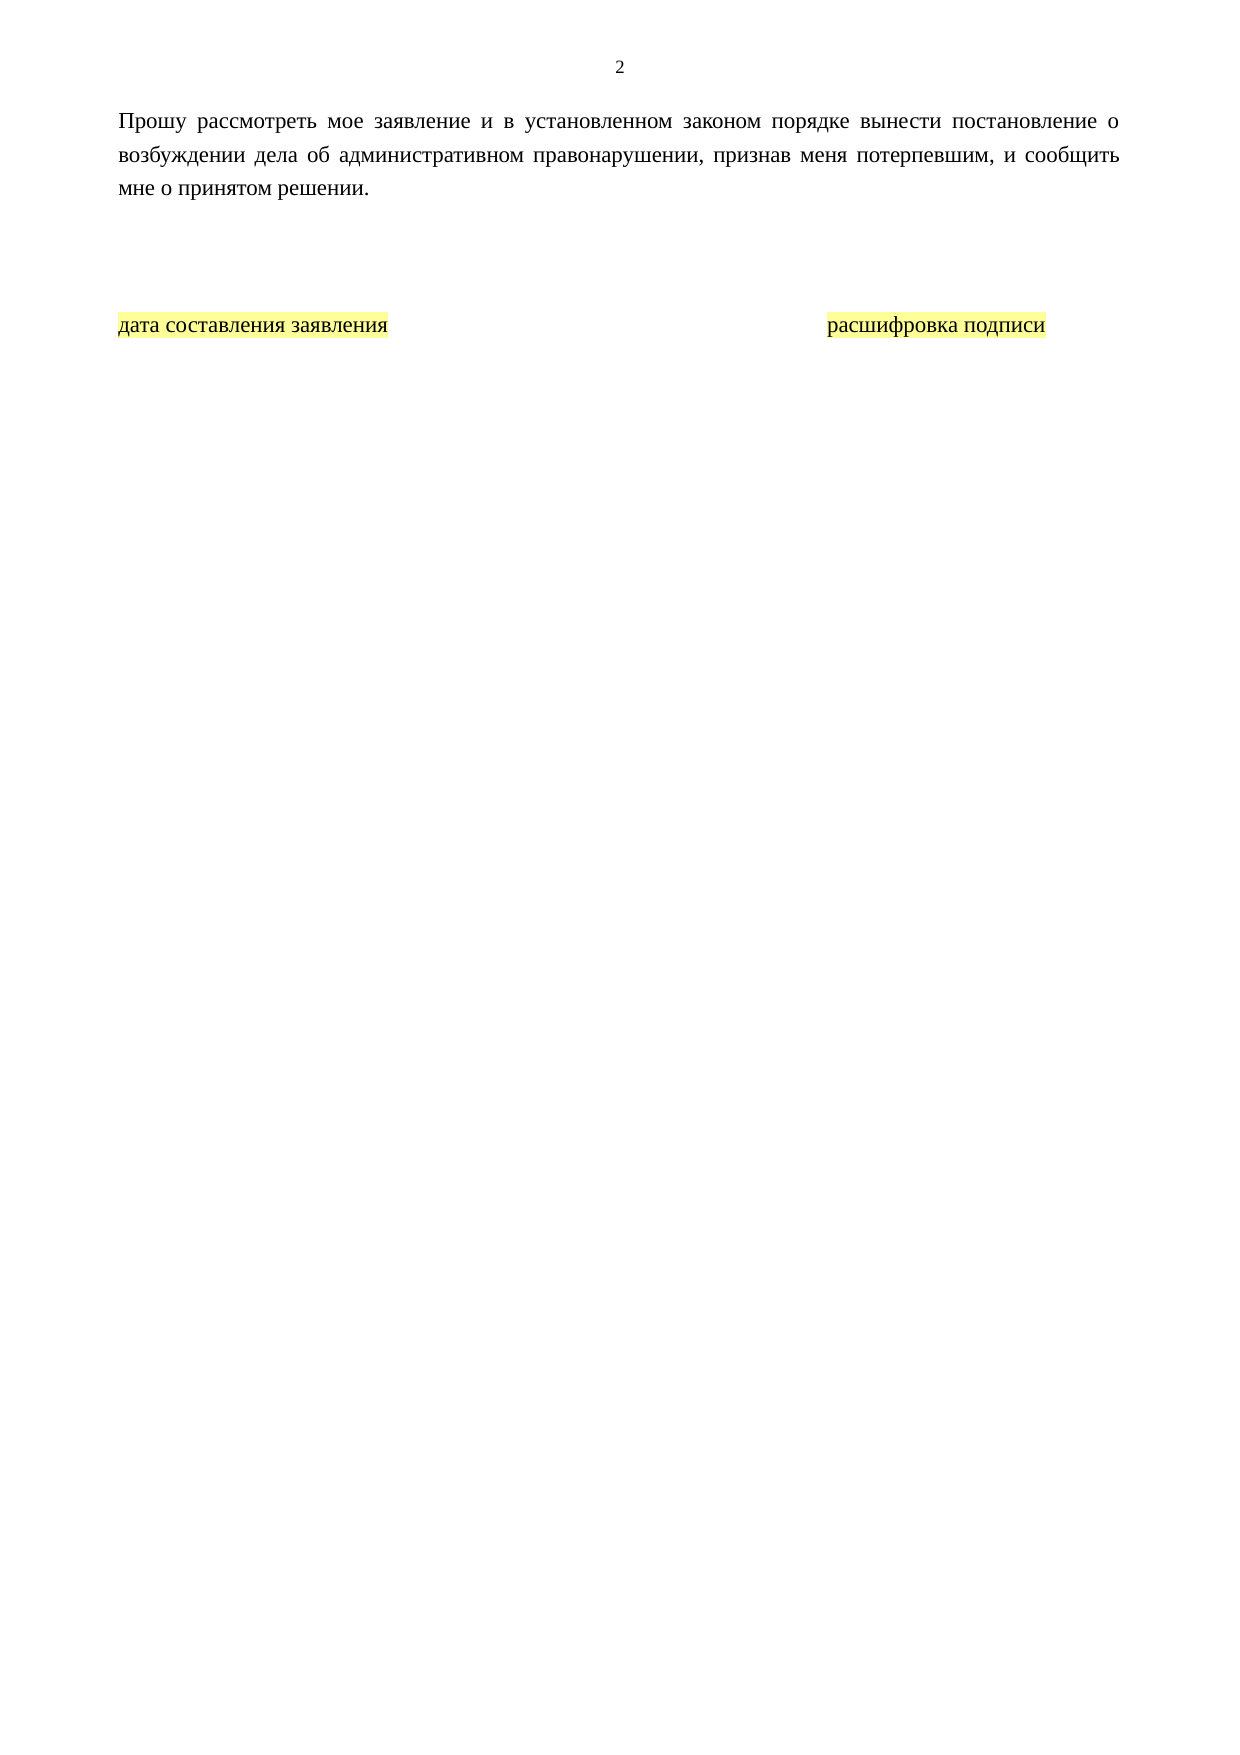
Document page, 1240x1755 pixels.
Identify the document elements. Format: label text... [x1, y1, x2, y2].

text Прошу рассмотреть мое заявление и в установленном законом порядке вынести постановление о возбуждении дела об административном правонарушении, признав меня потерпевшим, и сообщить мне о принятом решении. [118, 102, 1121, 202]
text дата составления заявления расшифровка подписи [118, 273, 1121, 339]
